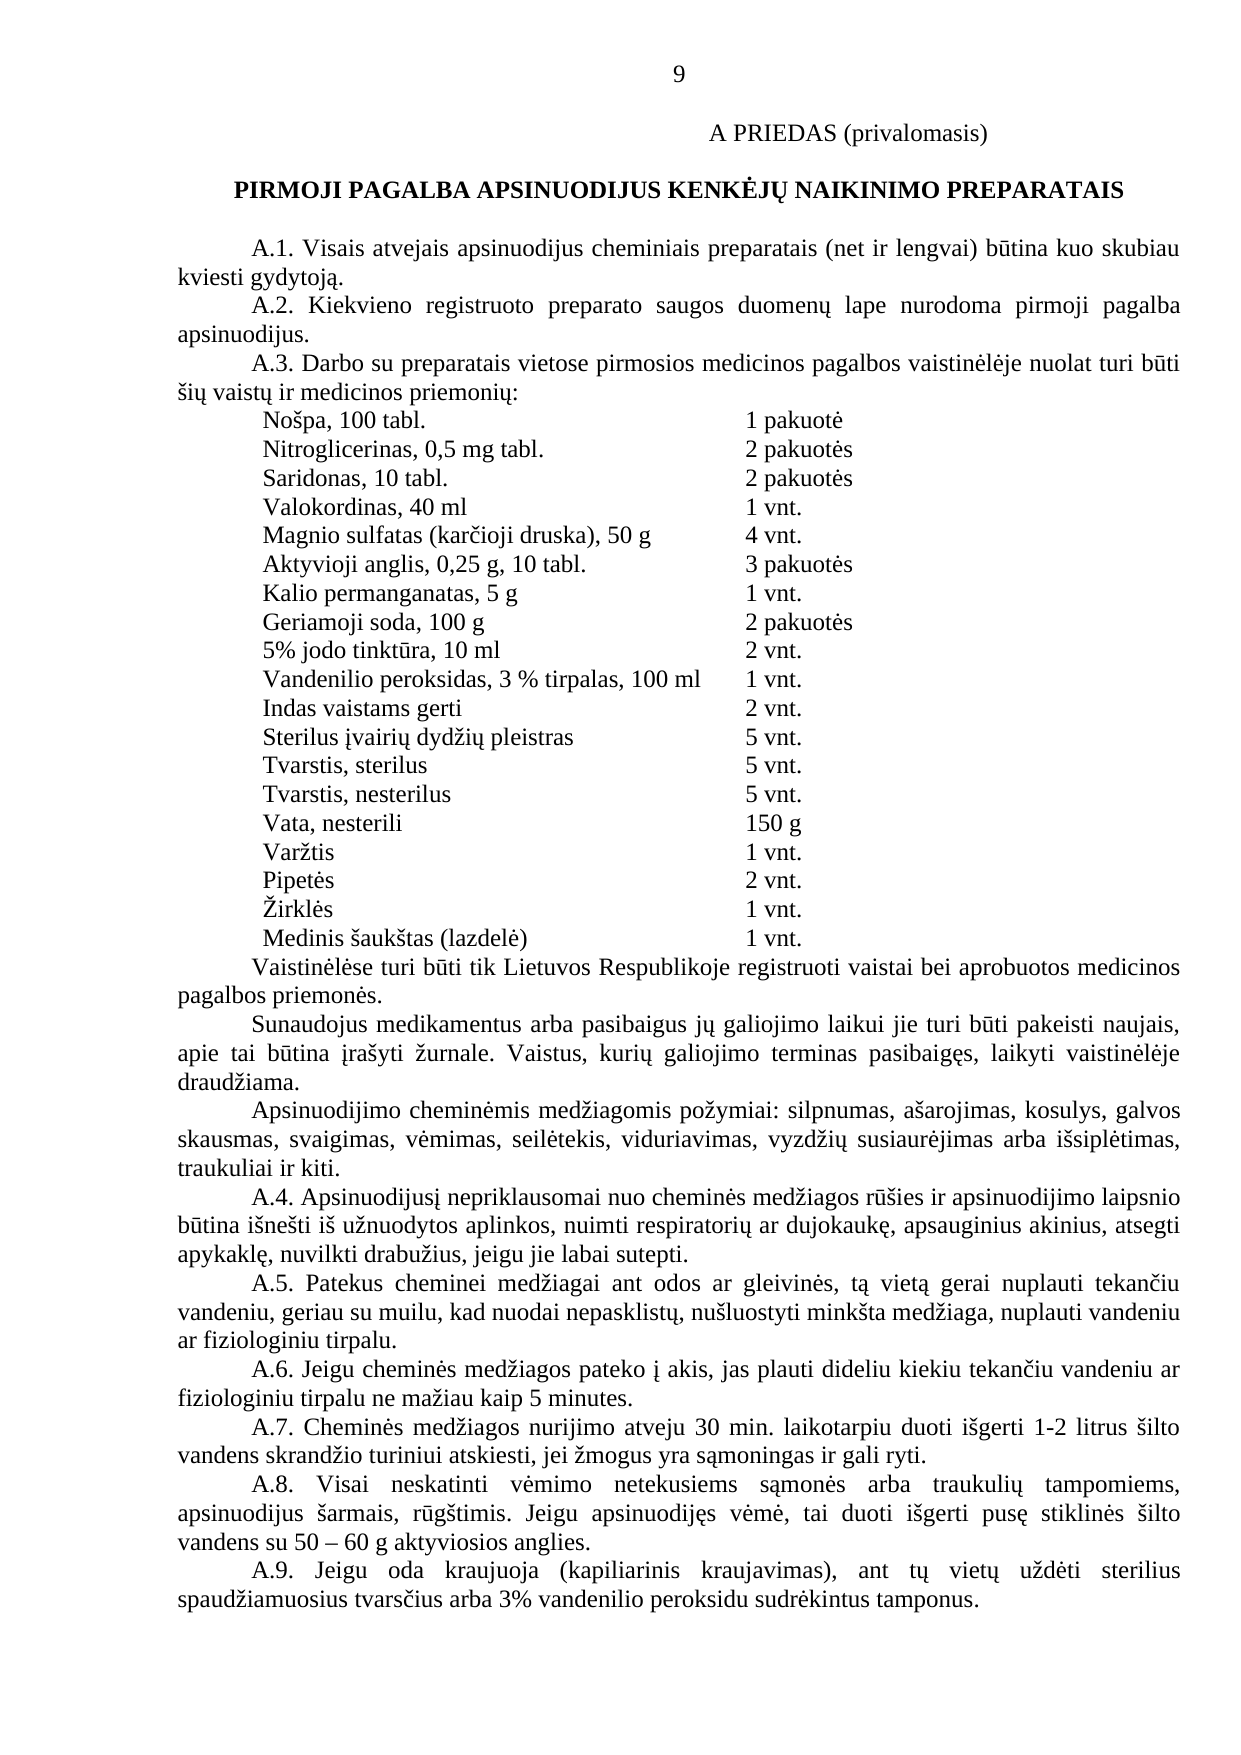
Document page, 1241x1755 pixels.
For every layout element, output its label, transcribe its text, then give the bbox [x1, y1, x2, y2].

table_cell 2 pakuotės [734, 463, 1204, 492]
table_cell Varžtis [177, 837, 734, 866]
table_cell 5 vnt. [734, 722, 1204, 751]
table_cell Sterilus įvairių dydžių pleistras [177, 722, 734, 751]
table_cell 1 vnt. [734, 578, 1204, 607]
table_cell Nitroglicerinas, 0,5 mg tabl. [177, 434, 734, 463]
table_cell 1 vnt. [734, 837, 1204, 866]
table_cell 2 vnt. [734, 866, 1204, 894]
table_cell 5 vnt. [734, 751, 1204, 779]
table_cell Geriamoji soda, 100 g [177, 607, 734, 636]
table_cell Kalio permanganatas, 5 g [177, 578, 734, 607]
table_cell 2 vnt. [734, 636, 1204, 664]
table_cell Pipetės [177, 866, 734, 894]
table_cell 1 vnt. [734, 894, 1204, 923]
table_cell 1 vnt. [734, 923, 1204, 952]
table_cell 2 pakuotės [734, 434, 1204, 463]
text A.3. Darbo su preparatais vietose pirmosios medicinos pagalbos vaistinėlėje nuolat turi būti šių vaistų ir medicinos priemonių: [177, 348, 1181, 406]
text Pirmoji pagalba apsinuodijus kenkėjų NAIKINIMO preparatais [177, 176, 1181, 204]
table_header Nošpa, 100 tabl. [177, 406, 734, 434]
table_cell 5% jodo tinktūra, 10 ml [177, 636, 734, 664]
table_cell Vandenilio peroksidas, 3 % tirpalas, 100 ml [177, 664, 734, 693]
text A PRIEDAS (privalomasis) [177, 118, 1181, 147]
table_cell 150 g [734, 808, 1204, 837]
table_cell Tvarstis, nesterilus [177, 779, 734, 808]
table_cell 1 vnt. [734, 492, 1204, 521]
table_cell 5 vnt. [734, 779, 1204, 808]
table_cell Tvarstis, sterilus [177, 751, 734, 779]
text A.5. Patekus cheminei medžiagai ant odos ar gleivinės, tą vietą gerai nuplauti tekančiu vandeniu, geriau su muilu, kad nuodai nepasklistų, nušluostyti minkšta medžiaga, nuplauti vandeniu ar fiziologiniu tirpalu. [177, 1268, 1181, 1354]
table_cell 2 vnt. [734, 693, 1204, 722]
text A.7. Cheminės medžiagos nurijimo atveju 30 min. laikotarpiu duoti išgerti 1-2 litrus šilto vandens skrandžio turiniui atskiesti, jei žmogus yra sąmoningas ir gali ryti. [177, 1412, 1181, 1469]
table_cell 2 pakuotės [734, 607, 1204, 636]
text A.9. Jeigu oda kraujuoja (kapiliarinis kraujavimas), ant tų vietų uždėti sterilius spaudžiamuosius tvarsčius arba 3% vandenilio peroksidu sudrėkintus tamponus. [177, 1556, 1181, 1613]
text A.1. Visais atvejais apsinuodijus cheminiais preparatais (net ir lengvai) būtina kuo skubiau kviesti gydytoją. [177, 233, 1181, 291]
table_cell Indas vaistams gerti [177, 693, 734, 722]
table_cell Vata, nesterili [177, 808, 734, 837]
text A.8. Visai neskatinti vėmimo netekusiems sąmonės arba traukulių tampomiems, apsinuodijus šarmais, rūgštimis. Jeigu apsinuodijęs vėmė, tai duoti išgerti pusę stiklinės šilto vandens su 50 – 60 g aktyviosios anglies. [177, 1469, 1181, 1556]
table_cell Valokordinas, 40 ml [177, 492, 734, 521]
text Sunaudojus medikamentus arba pasibaigus jų galiojimo laikui jie turi būti pakeisti naujais, apie tai būtina įrašyti žurnale. Vaistus, kurių galiojimo terminas pasibaigęs, laikyti vaistinėlėje draudžiama. [177, 1009, 1181, 1096]
table_cell Medinis šaukštas (lazdelė) [177, 923, 734, 952]
text Vaistinėlėse turi būti tik Lietuvos Respublikoje registruoti vaistai bei aprobuotos medicinos pagalbos priemonės. [177, 952, 1181, 1009]
table_cell Aktyvioji anglis, 0,25 g, 10 tabl. [177, 549, 734, 578]
text A.2. Kiekvieno registruoto preparato saugos duomenų lape nurodoma pirmoji pagalba apsinuodijus. [177, 291, 1181, 348]
table_cell Magnio sulfatas (karčioji druska), 50 g [177, 521, 734, 549]
table_cell Žirklės [177, 894, 734, 923]
text Apsinuodijimo cheminėmis medžiagomis požymiai: silpnumas, ašarojimas, kosulys, galvos skausmas, svaigimas, vėmimas, seilėtekis, viduriavimas, vyzdžių susiaurėjimas arba išsiplėtimas, traukuliai ir kiti. [177, 1096, 1181, 1182]
table_cell 1 vnt. [734, 664, 1204, 693]
text A.6. Jeigu cheminės medžiagos pateko į akis, jas plauti dideliu kiekiu tekančiu vandeniu ar fiziologiniu tirpalu ne mažiau kaip 5 minutes. [177, 1354, 1181, 1412]
table_header 1 pakuotė [734, 406, 1204, 434]
table_cell Saridonas, 10 tabl. [177, 463, 734, 492]
text A.4. Apsinuodijusį nepriklausomai nuo cheminės medžiagos rūšies ir apsinuodijimo laipsnio būtina išnešti iš užnuodytos aplinkos, nuimti respiratorių ar dujokaukę, apsauginius akinius, atsegti apykaklę, nuvilkti drabužius, jeigu jie labai sutepti. [177, 1182, 1181, 1268]
table_cell 3 pakuotės [734, 549, 1204, 578]
table_cell 4 vnt. [734, 521, 1204, 549]
